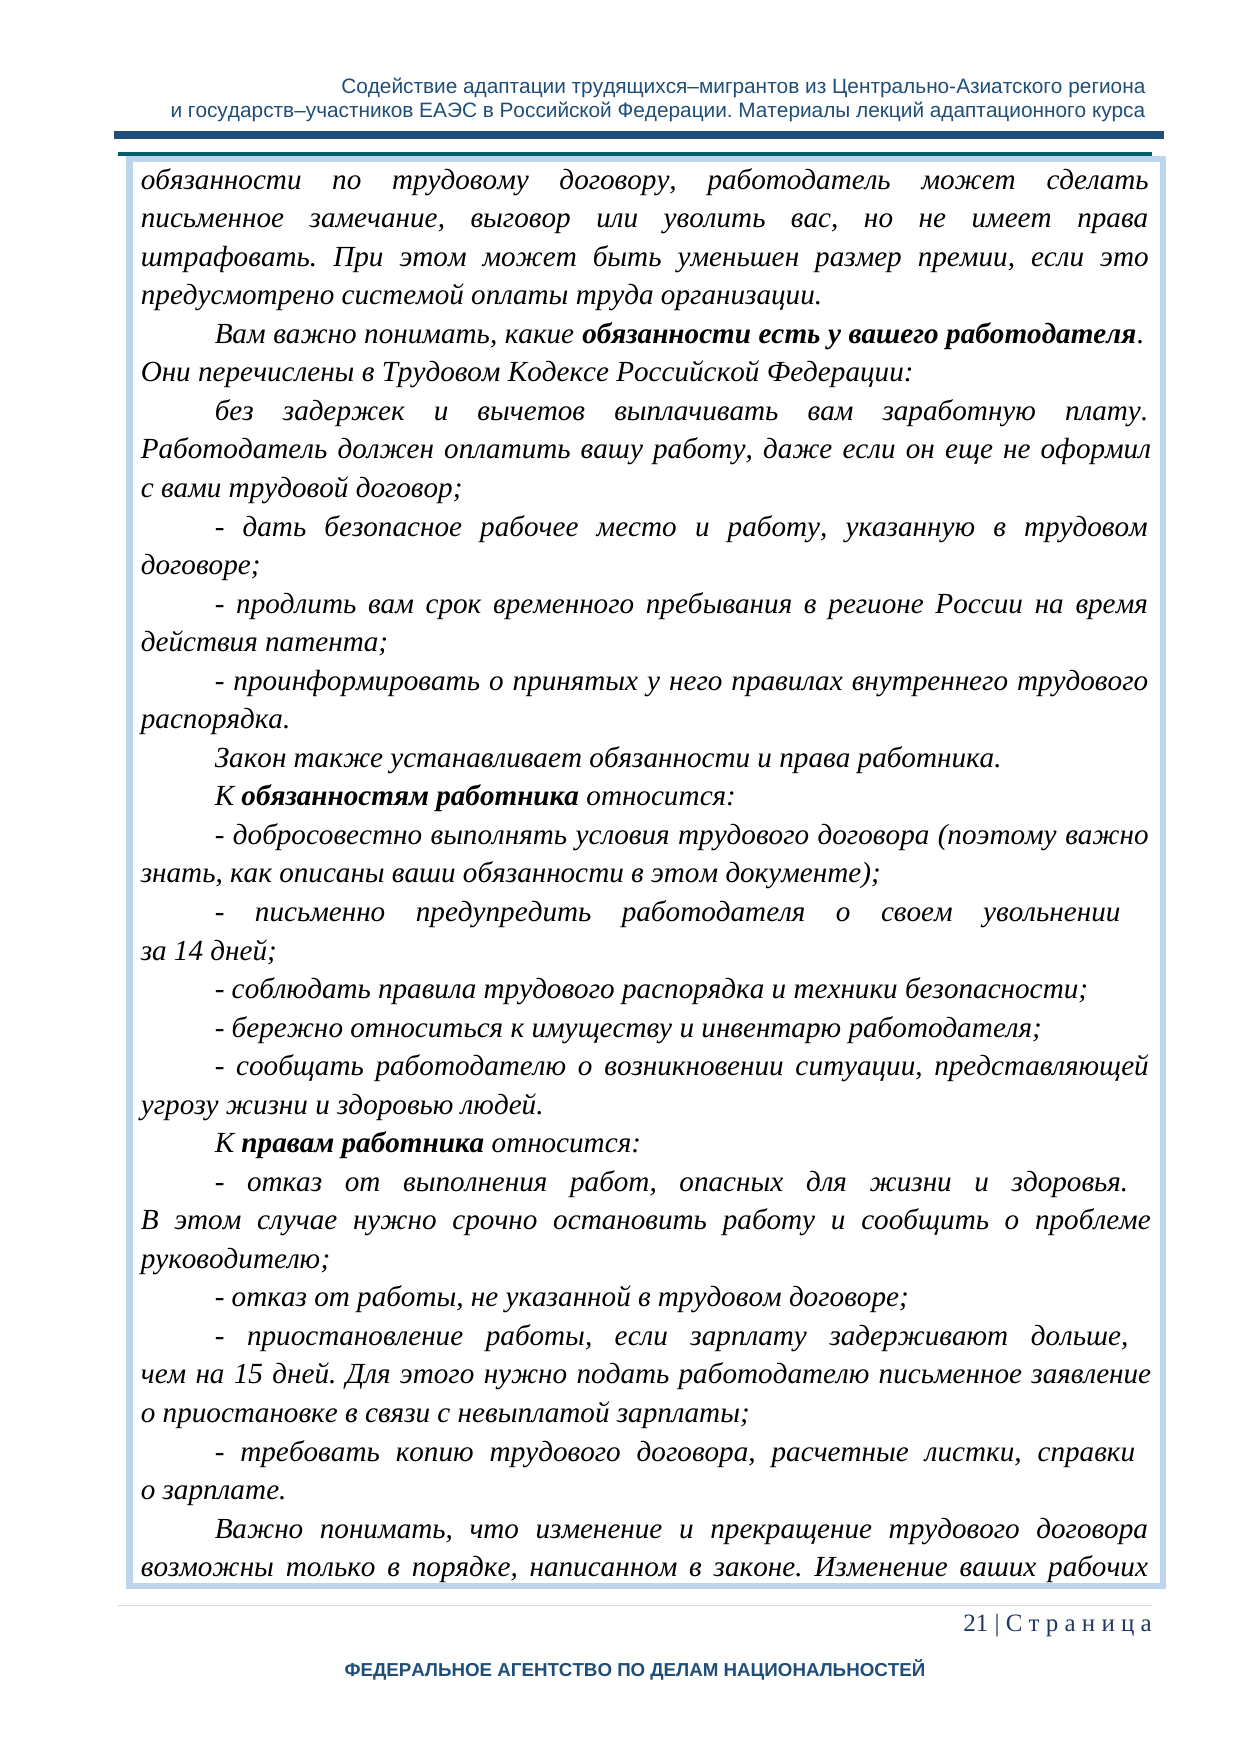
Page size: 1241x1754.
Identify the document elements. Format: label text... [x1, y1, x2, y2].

table_header обязанности по трудовому договору, работодатель может сделать письменное замечание, выговор или уволить вас, но не имеет права штрафовать. При этом может быть уменьшен размер премии, если это предусмотрено системой оплаты труда организации. Вам важно понимать, какие обязанности есть у вашего работодателя. Они перечислены в Трудовом Кодексе Российской Федерации: без задержек и вычетов выплачивать вам заработную плату. Работодатель должен оплатить вашу работу, даже если он еще не оформил с вами трудовой договор; - дать безопасное рабочее место и работу, указанную в трудовом договоре; - продлить вам срок временного пребывания в регионе России на время действия патента; - проинформировать о принятых у него правилах внутреннего трудового распорядка. Закон также устанавливает обязанности и права работника. К обязанностям работника относится: - добросовестно выполнять условия трудового договора (поэтому важно знать, как описаны ваши обязанности в этом документе); - письменно предупредить работодателя о своем увольнении за 14 дней; - соблюдать правила трудового распорядка и техники безопасности; - бережно относиться к имуществу и инвентарю работодателя; - сообщать работодателю о возникновении ситуации, представляющей угрозу жизни и здоровью людей. К правам работника относится: - отказ от выполнения работ, опасных для жизни и здоровья. В этом случае нужно срочно остановить работу и сообщить о проблеме руководителю; - отказ от работы, не указанной в трудовом договоре; - приостановление работы, если зарплату задерживают дольше, чем на 15 дней. Для этого нужно подать работодателю письменное заявление о приостановке в связи с невыплатой зарплаты; - требовать копию трудового договора, расчетные листки, справки о зарплате. Важно понимать, что изменение и прекращение трудового договора возможны только в порядке, написанном в законе. Изменение ваших рабочих [133, 162, 1160, 1583]
